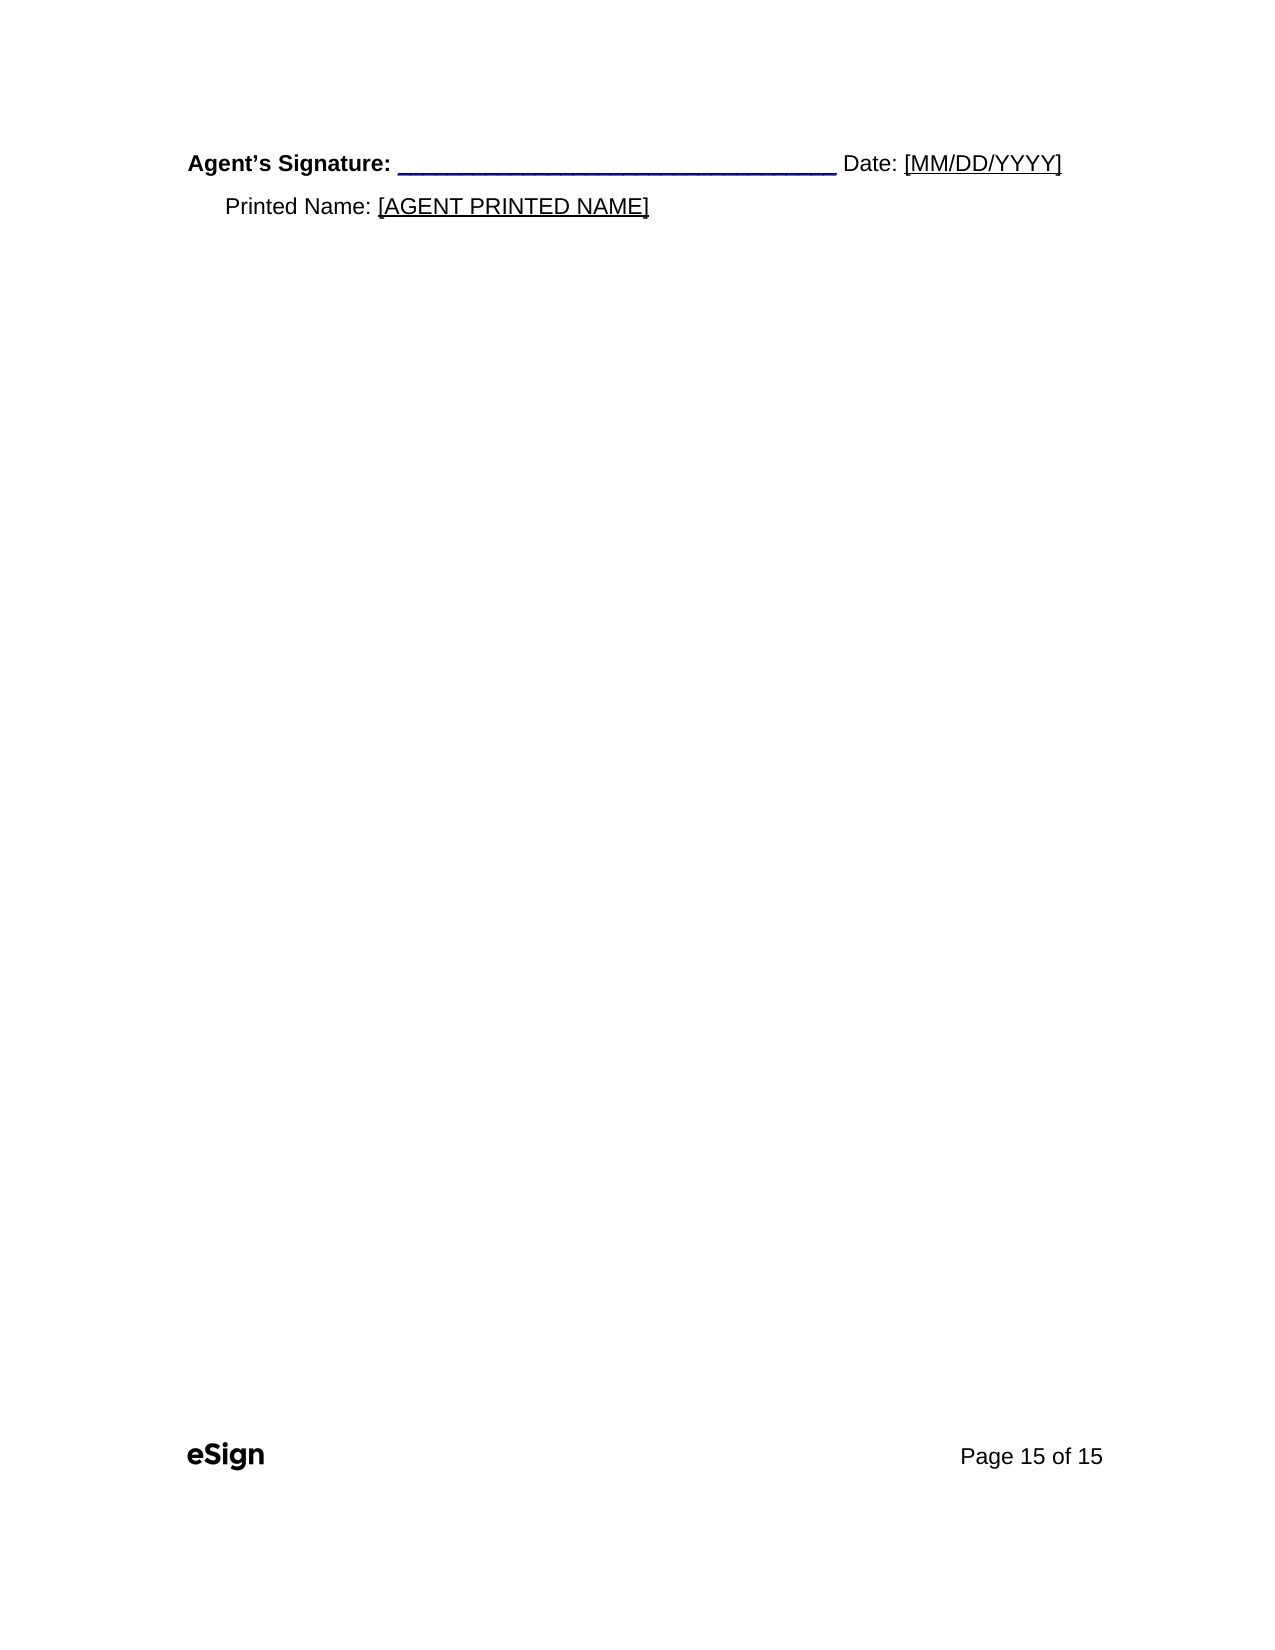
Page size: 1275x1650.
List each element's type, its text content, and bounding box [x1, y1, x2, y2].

subtitle Agent’s Signature: ___________________________________ Date: [MM/DD/YYYY] [187, 150, 1125, 176]
subtitle Printed Name: [AGENT PRINTED NAME] [225, 193, 1125, 219]
